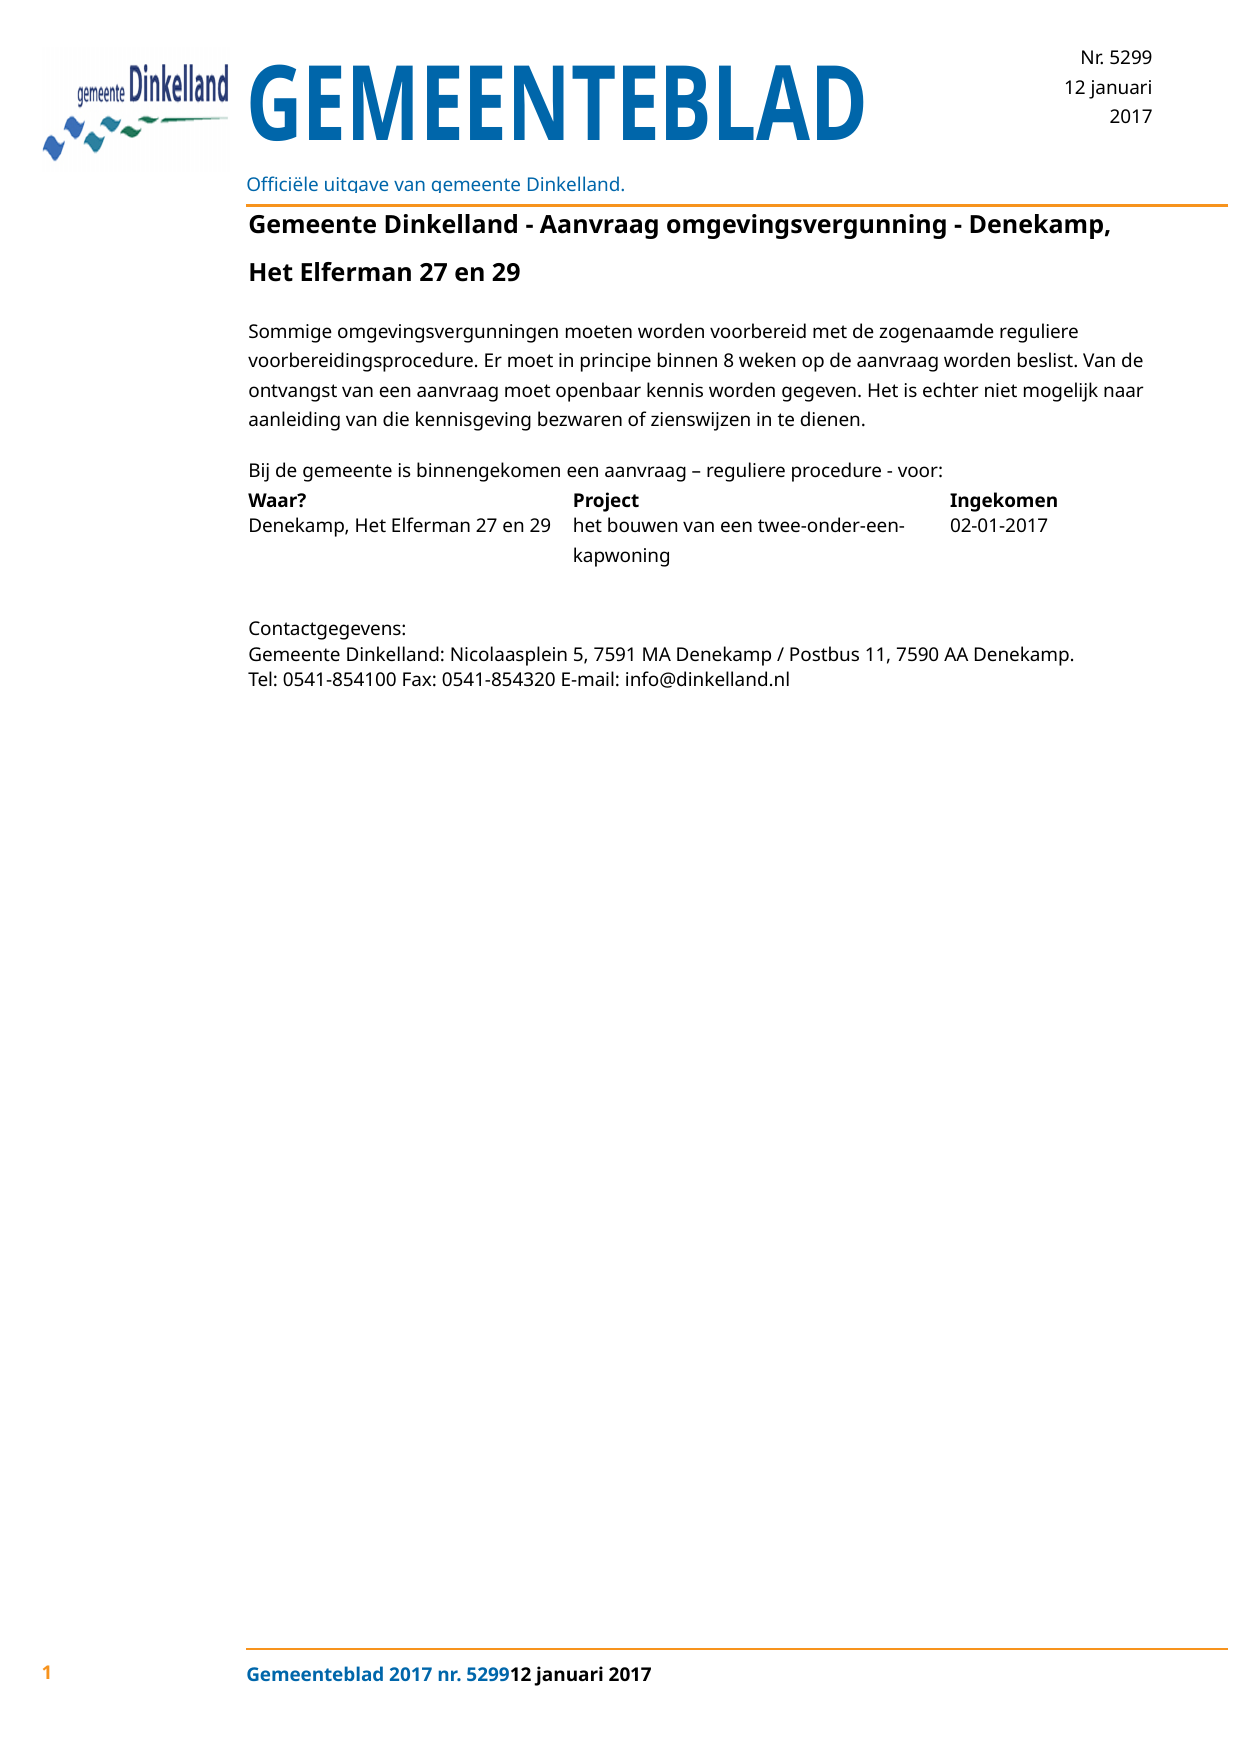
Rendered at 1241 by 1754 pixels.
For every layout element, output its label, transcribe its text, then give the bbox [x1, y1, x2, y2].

text Contactgegevens: [248, 615, 1152, 641]
table_cell 02-01-2017 [950, 513, 1152, 568]
text Tel: 0541-854100 Fax: 0541-854320 E-mail: info@dinkelland.nl [248, 666, 1152, 692]
text Bij de gemeente is binnengekomen een aanvraag – reguliere procedure - voor: [248, 457, 1152, 483]
text Gemeente Dinkelland: Nicolaasplein 5, 7591 MA Denekamp / Postbus 11, 7590 AA Denekamp. [248, 641, 1152, 666]
table_header Ingekomen [950, 487, 1152, 512]
text Gemeente Dinkelland - Aanvraag omgevingsvergunning - Denekamp, Het Elferman 27 en 29 [248, 207, 1152, 288]
picture [41, 47, 231, 172]
table_cell het bouwen van een twee-onder-een-kapwoning [573, 513, 950, 568]
table_cell Denekamp, Het Elferman 27 en 29 [248, 513, 573, 568]
table_header Project [573, 487, 950, 512]
text Sommige omgevingsvergunningen moeten worden voorbereid met de zogenaamde reguliere voorbereidingsprocedure. Er moet in principe binnen 8 weken op de aanvraag worden beslist. Van de ontvangst van een aanvraag moet openbaar kennis worden gegeven. Het is echter niet mogelijk naar aanleiding van die kennisgeving bezwaren of zienswijzen in te dienen. [248, 318, 1152, 432]
table_header Waar? [248, 487, 573, 512]
